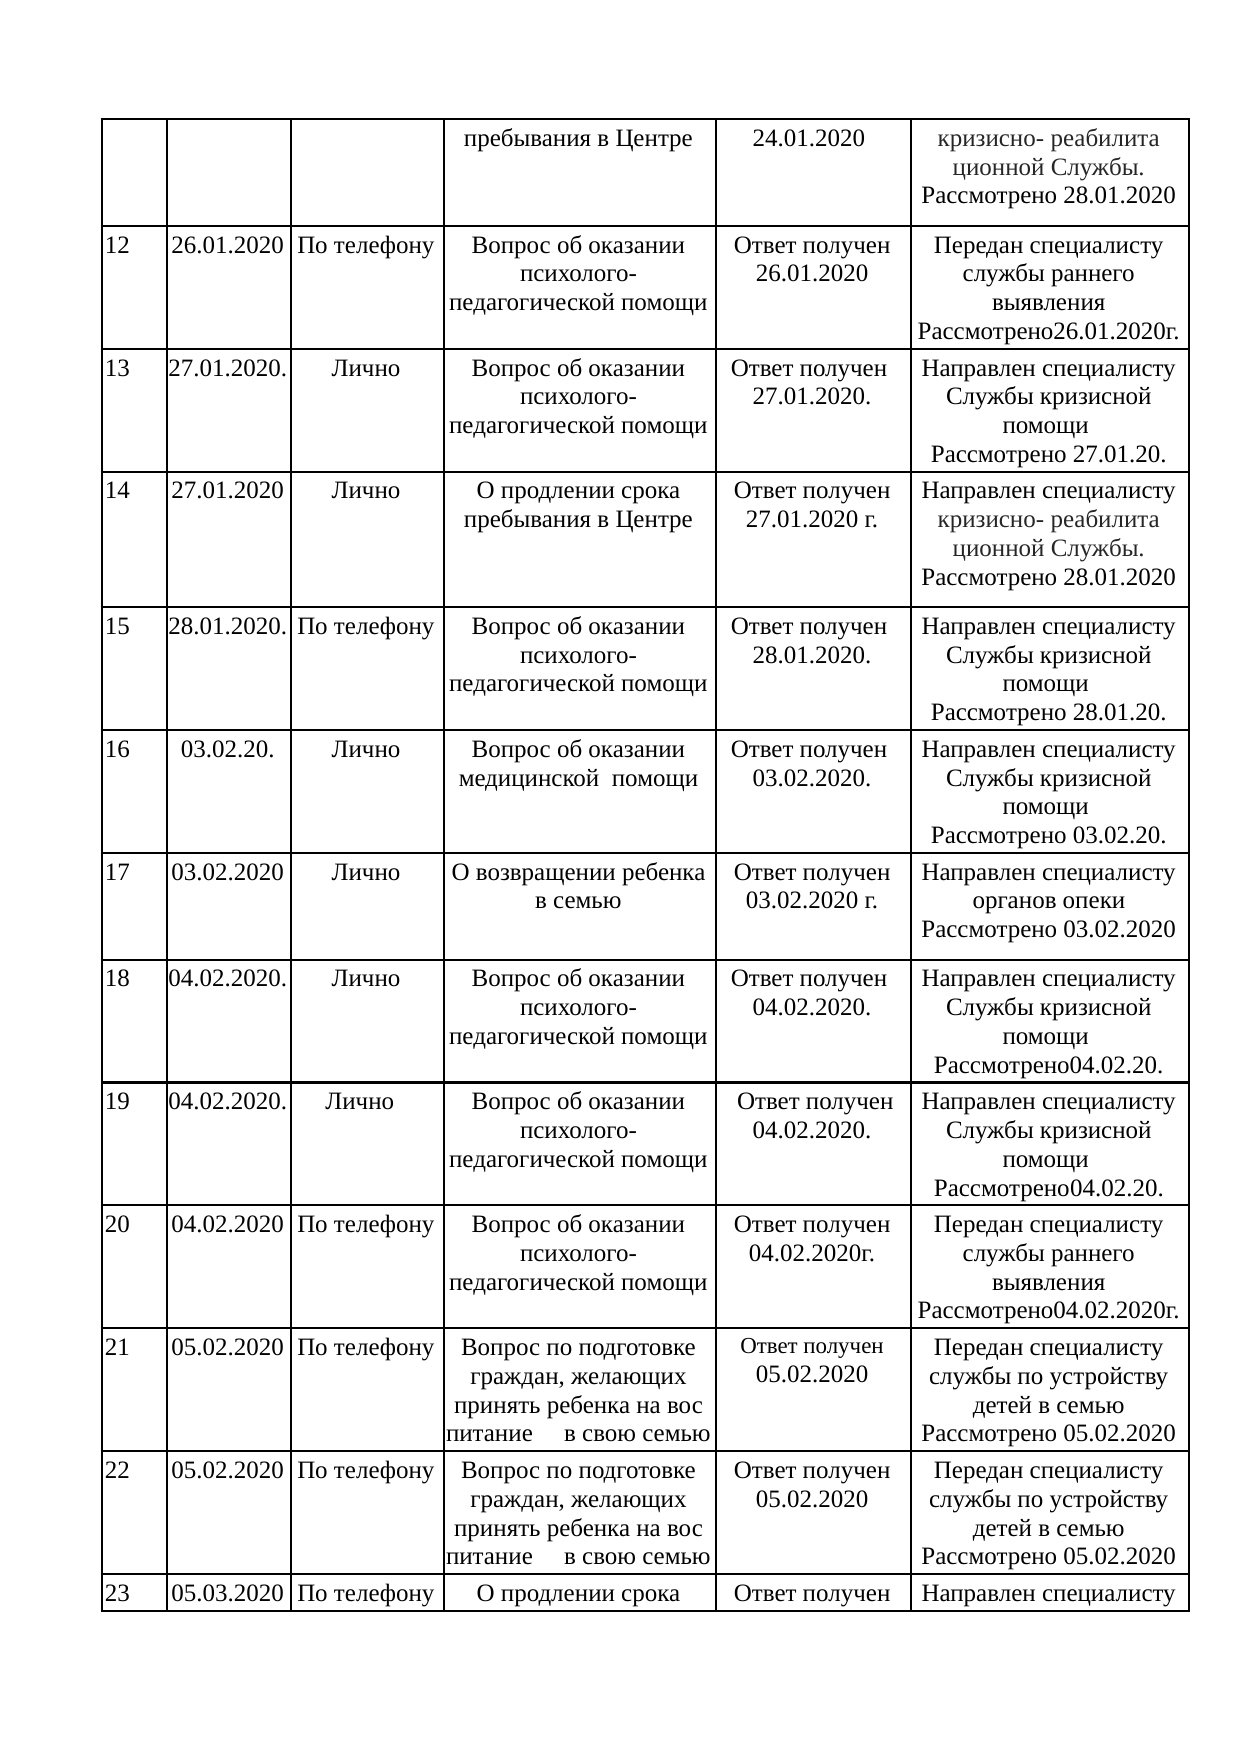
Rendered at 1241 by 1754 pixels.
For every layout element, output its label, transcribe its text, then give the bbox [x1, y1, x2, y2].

table_cell Направлен специалисту Службы кризисной помощи Рассмотрено04.02.20. [912, 961, 1188, 1081]
table_cell 21 [103, 1329, 166, 1450]
table_cell О продлении срока [445, 1575, 715, 1610]
table_cell 20 [103, 1206, 166, 1327]
table_cell 16 [103, 731, 166, 852]
table_cell 15 [103, 608, 166, 729]
table_cell Ответ получен 03.02.2020 г. [717, 854, 910, 958]
table_cell Передан специалисту службы по устройству детей в семью Рассмотрено 05.02.2020 [912, 1452, 1188, 1573]
table_cell По телефону [292, 1452, 443, 1573]
table_cell Ответ получен 05.02.2020 [717, 1452, 910, 1573]
table_cell 18 [103, 961, 166, 1081]
table_cell 03.02.20. [168, 731, 290, 852]
table_cell 04.02.2020. [168, 1084, 290, 1204]
table_cell Лично [292, 854, 443, 958]
table_cell Ответ получен 04.02.2020. [717, 961, 910, 1081]
table_cell кризисно- реабилита ционной Службы. Рассмотрено 28.01.2020 [912, 120, 1188, 225]
table_cell 24.01.2020 [717, 120, 910, 225]
table_cell По телефону [292, 227, 443, 348]
table_cell [292, 120, 443, 225]
table_cell Направлен специалисту [912, 1575, 1188, 1610]
table_cell 05.03.2020 [168, 1575, 290, 1610]
table_cell По телефону [292, 608, 443, 729]
table_cell 12 [103, 227, 166, 348]
table_cell Направлен специалисту Службы кризисной помощи Рассмотрено 03.02.20. [912, 731, 1188, 852]
table_cell 17 [103, 854, 166, 958]
table_cell 27.01.2020. [168, 350, 290, 471]
table_cell 19 [103, 1084, 166, 1204]
table_cell Ответ получен 04.02.2020. [717, 1084, 910, 1204]
table_cell Ответ получен 05.02.2020 [717, 1329, 910, 1450]
table_cell 13 [103, 350, 166, 471]
table_cell Передан специалисту службы раннего выявления Рассмотрено26.01.2020г. [912, 227, 1188, 348]
table_cell 04.02.2020. [168, 961, 290, 1081]
table_cell Ответ получен [717, 1575, 910, 1610]
table_cell Лично [292, 731, 443, 852]
table_cell Направлен специалисту органов опеки Рассмотрено 03.02.2020 [912, 854, 1188, 958]
table_cell Лично [292, 961, 443, 1081]
table_cell пребывания в Центре [445, 120, 715, 225]
table_cell Вопрос об оказании медицинской помощи [445, 731, 715, 852]
table_cell 22 [103, 1452, 166, 1573]
table_cell По телефону [292, 1206, 443, 1327]
table_cell Ответ получен 27.01.2020 г. [717, 473, 910, 606]
table_cell Лично [292, 1084, 443, 1204]
table_cell Лично [292, 473, 443, 606]
table_cell Ответ получен 27.01.2020. [717, 350, 910, 471]
table_cell Передан специалисту службы по устройству детей в семью Рассмотрено 05.02.2020 [912, 1329, 1188, 1450]
table_cell 27.01.2020 [168, 473, 290, 606]
table_cell 14 [103, 473, 166, 606]
table_cell Вопрос по подготовке граждан, желающих принять ребенка на вос питание в свою семью [445, 1329, 715, 1450]
table_cell Ответ получен 28.01.2020. [717, 608, 910, 729]
table_cell По телефону [292, 1329, 443, 1450]
table_cell Вопрос по подготовке граждан, желающих принять ребенка на вос питание в свою семью [445, 1452, 715, 1573]
table_cell 05.02.2020 [168, 1329, 290, 1450]
table_cell Вопрос об оказании психолого-педагогической помощи [445, 227, 715, 348]
table_cell 04.02.2020 [168, 1206, 290, 1327]
table_cell Ответ получен 04.02.2020г. [717, 1206, 910, 1327]
table_cell Вопрос об оказании психолого-педагогической помощи [445, 350, 715, 471]
table_cell О продлении срока пребывания в Центре [445, 473, 715, 606]
table_cell Вопрос об оказании психолого-педагогической помощи [445, 1084, 715, 1204]
table_cell 03.02.2020 [168, 854, 290, 958]
table_cell Направлен специалисту Службы кризисной помощи Рассмотрено 27.01.20. [912, 350, 1188, 471]
table_cell Вопрос об оказании психолого-педагогической помощи [445, 1206, 715, 1327]
table_cell По телефону [292, 1575, 443, 1610]
table_cell Лично [292, 350, 443, 471]
table_cell Вопрос об оказании психолого-педагогической помощи [445, 608, 715, 729]
table_cell Направлен специалисту Службы кризисной помощи Рассмотрено 28.01.20. [912, 608, 1188, 729]
table_cell 05.02.2020 [168, 1452, 290, 1573]
table_cell 28.01.2020. [168, 608, 290, 729]
table_cell Передан специалисту службы раннего выявления Рассмотрено04.02.2020г. [912, 1206, 1188, 1327]
table_cell 23 [103, 1575, 166, 1610]
table_cell Направлен специалисту Службы кризисной помощи Рассмотрено04.02.20. [912, 1084, 1188, 1204]
table_cell Направлен специалисту кризисно- реабилита ционной Службы. Рассмотрено 28.01.2020 [912, 473, 1188, 606]
table_cell [103, 120, 166, 225]
table_cell 26.01.2020 [168, 227, 290, 348]
table_cell Ответ получен 26.01.2020 [717, 227, 910, 348]
table_cell [168, 120, 290, 225]
table_cell О возвращении ребенка в семью [445, 854, 715, 958]
table_cell Вопрос об оказании психолого-педагогической помощи [445, 961, 715, 1081]
table_cell Ответ получен 03.02.2020. [717, 731, 910, 852]
